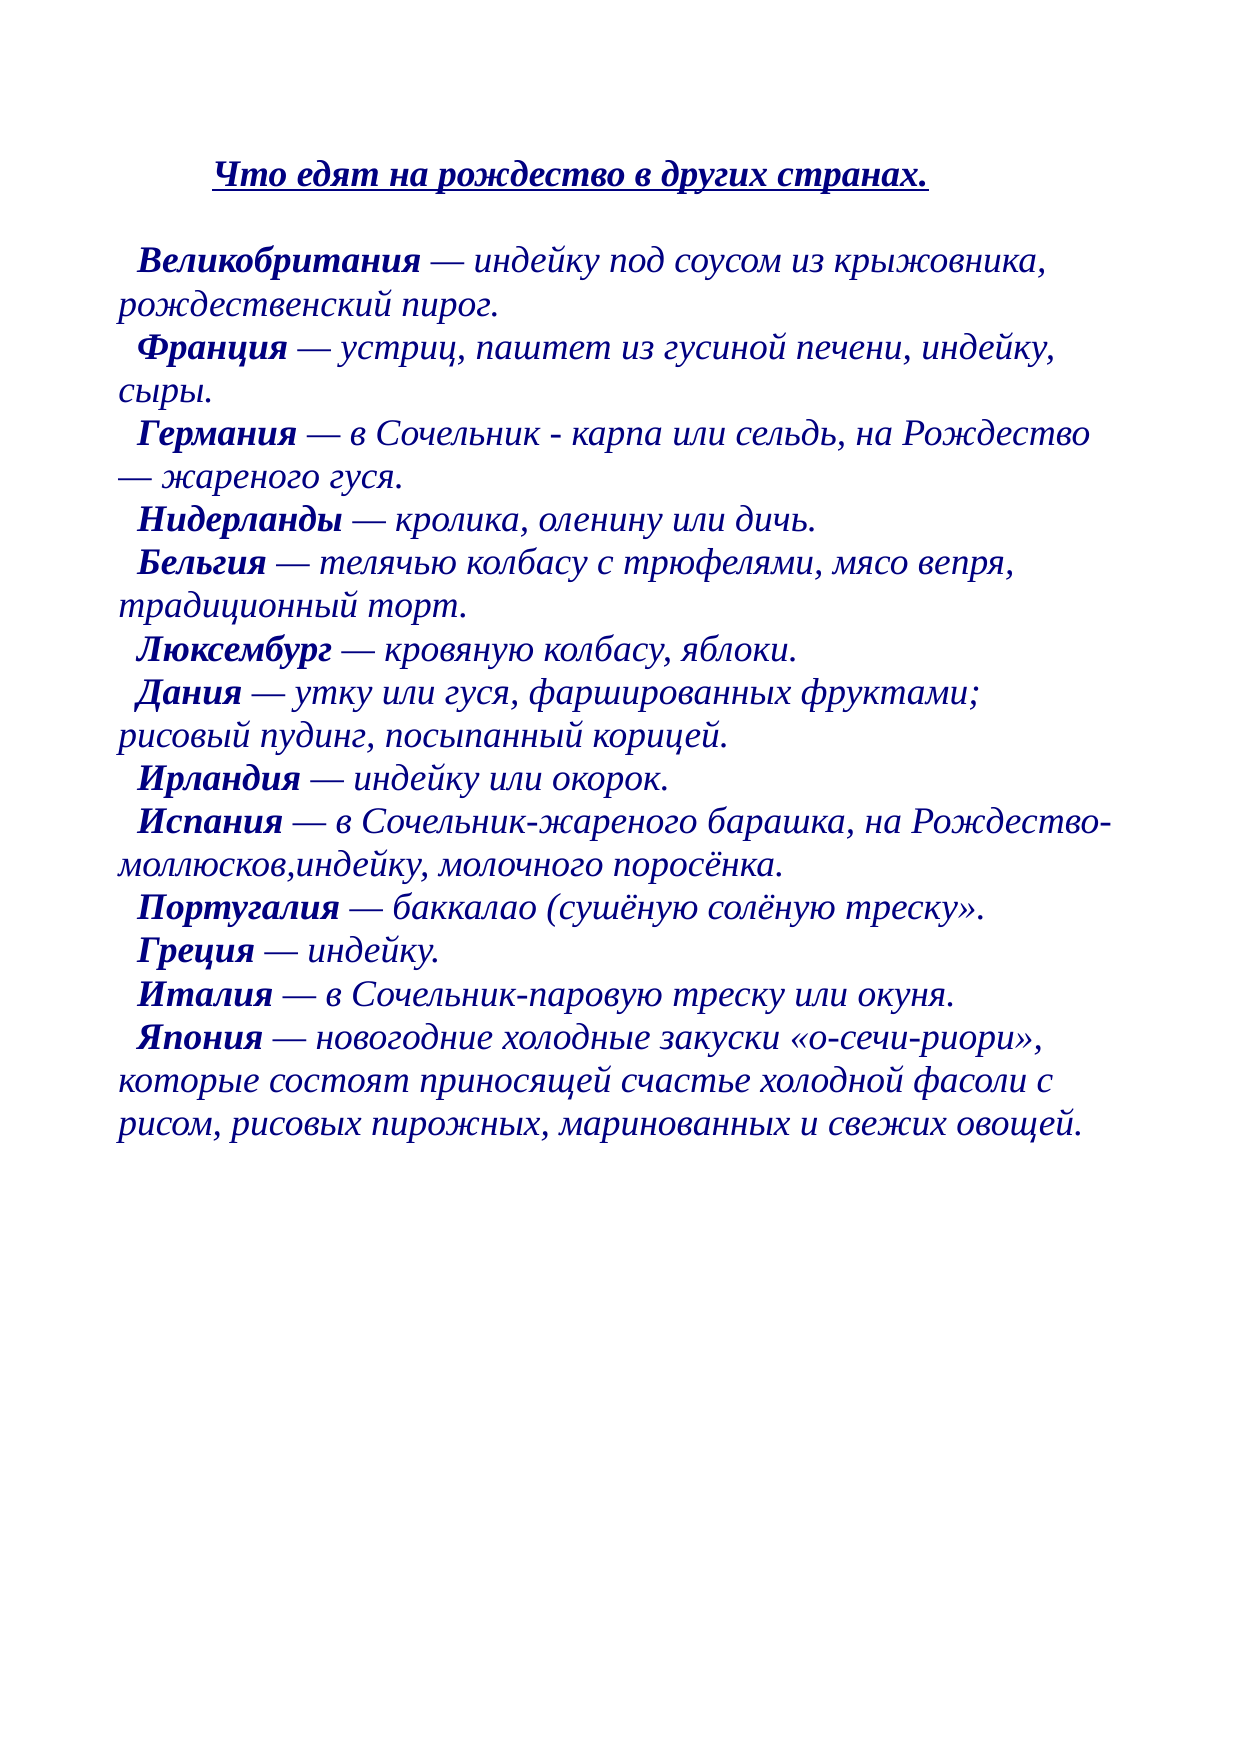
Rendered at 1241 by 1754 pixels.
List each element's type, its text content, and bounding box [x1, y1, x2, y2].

text Бельгия — телячью колбасу с трюфелями, мясо вепря, традиционный торт. [118, 540, 1122, 626]
text Португалия — баккалао (сушёную солёную треску». [118, 885, 1122, 928]
text Испания — в Сочельник-жареного барашка, на Рождество-моллюсков,индейку, молочного поросёнка. [118, 798, 1122, 885]
text Нидерланды — кролика, оленину или дичь. [118, 497, 1122, 540]
text Греция — индейку. [118, 928, 1122, 971]
text Люксембург — кровяную колбасу, яблоки. [118, 626, 1122, 669]
text Великобритания — индейку под соусом из крыжовника, рождественский пирог. [118, 238, 1122, 324]
text Франция — устриц, паштет из гусиной печени, индейку, сыры. [118, 324, 1122, 410]
text Ирландия — индейку или окорок. [118, 755, 1122, 798]
text Что едят на рождество в других странах. [118, 152, 1122, 195]
text Япония — новогодние холодные закуски «о-сечи-риори», которые состоят приносящей счастье холодной фасоли с рисом, рисовых пирожных, маринованных и свежих овощей. [118, 1014, 1122, 1143]
text Германия — в Сочельник - карпа или сельдь, на Рождество — жареного гуся. [118, 410, 1122, 497]
text Дания — утку или гуся, фаршированных фруктами; рисовый пудинг, посыпанный корицей. [118, 669, 1122, 755]
text Италия — в Сочельник-паровую треску или окуня. [118, 971, 1122, 1014]
